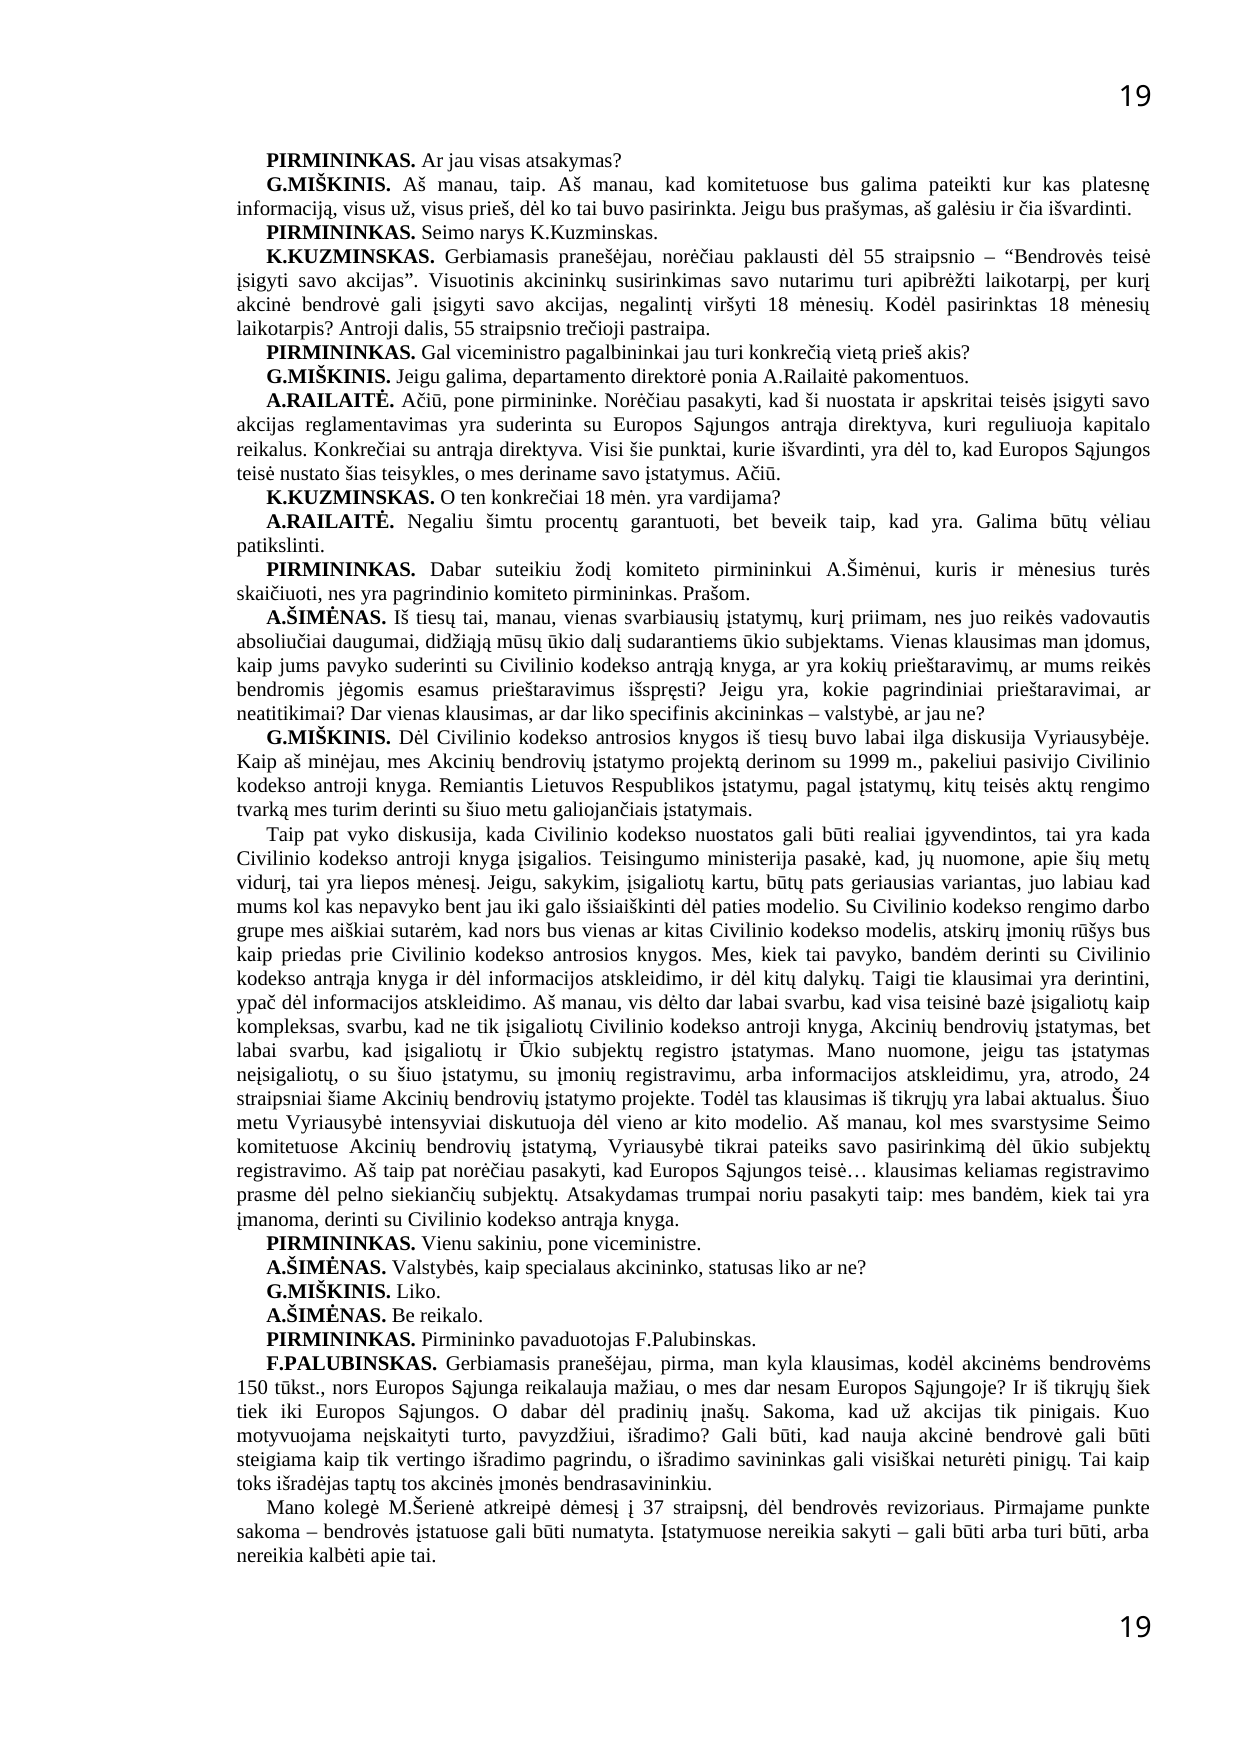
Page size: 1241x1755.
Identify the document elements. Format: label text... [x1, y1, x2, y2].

text G.MIŠKINIS. Dėl Civilinio kodekso antrosios knygos iš tiesų buvo labai ilga diskusija Vyriausybėje. Kaip aš minėjau, mes Akcinių bendrovių įstatymo projektą derinom su 1999 m., pakeliui pasivijo Civilinio kodekso antroji knyga. Remiantis Lietuvos Respublikos įstatymu, pagal įstatymų, kitų teisės aktų rengimo tvarką mes turim derinti su šiuo metu galiojančiais įstatymais. [236, 725, 1152, 821]
text F.PALUBINSKAS. Gerbiamasis pranešėjau, pirma, man kyla klausimas, kodėl akcinėms bendrovėms 150 tūkst., nors Europos Sąjunga reikalauja mažiau, o mes dar nesam Europos Sąjungoje? Ir iš tikrųjų šiek tiek iki Europos Sąjungos. O dabar dėl pradinių įnašų. Sakoma, kad už akcijas tik pinigais. Kuo motyvuojama neįskaityti turto, pavyzdžiui, išradimo? Gali būti, kad nauja akcinė bendrovė gali būti steigiama kaip tik vertingo išradimo pagrindu, o išradimo savininkas gali visiškai neturėti pinigų. Tai kaip toks išradėjas taptų tos akcinės įmonės bendrasavininkiu. [236, 1351, 1152, 1495]
text A.ŠIMĖNAS. Valstybės, kaip specialaus akcininko, statusas liko ar ne? [236, 1254, 1152, 1279]
text PIRMININKAS. Ar jau visas atsakymas? [236, 148, 1152, 172]
text PIRMININKAS. Dabar suteikiu žodį komiteto pirmininkui A.Šimėnui, kuris ir mėnesius turės skaičiuoti, nes yra pagrindinio komiteto pirmininkas. Prašom. [236, 557, 1152, 605]
text Taip pat vyko diskusija, kada Civilinio kodekso nuostatos gali būti realiai įgyvendintos, tai yra kada Civilinio kodekso antroji knyga įsigalios. Teisingumo ministerija pasakė, kad, jų nuomone, apie šių metų vidurį, tai yra liepos mėnesį. Jeigu, sakykim, įsigaliotų kartu, būtų pats geriausias variantas, juo labiau kad mums kol kas nepavyko bent jau iki galo išsiaiškinti dėl paties modelio. Su Civilinio kodekso rengimo darbo grupe mes aiškiai sutarėm, kad nors bus vienas ar kitas Civilinio kodekso modelis, atskirų įmonių rūšys bus kaip priedas prie Civilinio kodekso antrosios knygos. Mes, kiek tai pavyko, bandėm derinti su Civilinio kodekso antrąja knyga ir dėl informacijos atskleidimo, ir dėl kitų dalykų. Taigi tie klausimai yra derintini, ypač dėl informacijos atskleidimo. Aš manau, vis dėlto dar labai svarbu, kad visa teisinė bazė įsigaliotų kaip kompleksas, svarbu, kad ne tik įsigaliotų Civilinio kodekso antroji knyga, Akcinių bendrovių įstatymas, bet labai svarbu, kad įsigaliotų ir Ūkio subjektų registro įstatymas. Mano nuomone, jeigu tas įstatymas neįsigaliotų, o su šiuo įstatymu, su įmonių registravimu, arba informacijos atskleidimu, yra, atrodo, 24 straipsniai šiame Akcinių bendrovių įstatymo projekte. Todėl tas klausimas iš tikrųjų yra labai aktualus. Šiuo metu Vyriausybė intensyviai diskutuoja dėl vieno ar kito modelio. Aš manau, kol mes svarstysime Seimo komitetuose Akcinių bendrovių įstatymą, Vyriausybė tikrai pateiks savo pasirinkimą dėl ūkio subjektų registravimo. Aš taip pat norėčiau pasakyti, kad Europos Sąjungos teisė… klausimas keliamas registravimo prasme dėl pelno siekiančių subjektų. Atsakydamas trumpai noriu pasakyti taip: mes bandėm, kiek tai yra įmanoma, derinti su Civilinio kodekso antrąja knyga. [236, 821, 1152, 1231]
text A.ŠIMĖNAS. Be reikalo. [236, 1303, 1152, 1327]
text PIRMININKAS. Vienu sakiniu, pone viceministre. [236, 1231, 1152, 1254]
text K.KUZMINSKAS. O ten konkrečiai 18 mėn. yra vardijama? [236, 484, 1152, 509]
text A.RAILAITĖ. Negaliu šimtu procentų garantuoti, bet beveik taip, kad yra. Galima būtų vėliau patikslinti. [236, 509, 1152, 557]
text Mano kolegė M.Šerienė atkreipė dėmesį į 37 straipsnį, dėl bendrovės revizoriaus. Pirmajame punkte sakoma – bendrovės įstatuose gali būti numatyta. Įstatymuose nereikia sakyti – gali būti arba turi būti, arba nereikia kalbėti apie tai. [236, 1495, 1152, 1567]
text K.KUZMINSKAS. Gerbiamasis pranešėjau, norėčiau paklausti dėl 55 straipsnio – “Bendrovės teisė įsigyti savo akcijas”. Visuotinis akcininkų susirinkimas savo nutarimu turi apibrėžti laikotarpį, per kurį akcinė bendrovė gali įsigyti savo akcijas, negalintį viršyti 18 mėnesių. Kodėl pasirinktas 18 mėnesių laikotarpis? Antroji dalis, 55 straipsnio trečioji pastraipa. [236, 244, 1152, 340]
text PIRMININKAS. Seimo narys K.Kuzminskas. [236, 220, 1152, 244]
text G.MIŠKINIS. Aš manau, taip. Aš manau, kad komitetuose bus galima pateikti kur kas platesnę informaciją, visus už, visus prieš, dėl ko tai buvo pasirinkta. Jeigu bus prašymas, aš galėsiu ir čia išvardinti. [236, 172, 1152, 220]
text PIRMININKAS. Gal viceministro pagalbininkai jau turi konkrečią vietą prieš akis? [236, 340, 1152, 364]
text A.RAILAITĖ. Ačiū, pone pirmininke. Norėčiau pasakyti, kad ši nuostata ir apskritai teisės įsigyti savo akcijas reglamentavimas yra suderinta su Europos Sąjungos antrąja direktyva, kuri reguliuoja kapitalo reikalus. Konkrečiai su antrąja direktyva. Visi šie punktai, kurie išvardinti, yra dėl to, kad Europos Sąjungos teisė nustato šias teisykles, o mes deriname savo įstatymus. Ačiū. [236, 388, 1152, 484]
text PIRMININKAS. Pirmininko pavaduotojas F.Palubinskas. [236, 1327, 1152, 1351]
text A.ŠIMĖNAS. Iš tiesų tai, manau, vienas svarbiausių įstatymų, kurį priimam, nes juo reikės vadovautis absoliučiai daugumai, didžiąją mūsų ūkio dalį sudarantiems ūkio subjektams. Vienas klausimas man įdomus, kaip jums pavyko suderinti su Civilinio kodekso antrąją knyga, ar yra kokių prieštaravimų, ar mums reikės bendromis jėgomis esamus prieštaravimus išspręsti? Jeigu yra, kokie pagrindiniai prieštaravimai, ar neatitikimai? Dar vienas klausimas, ar dar liko specifinis akcininkas – valstybė, ar jau ne? [236, 605, 1152, 725]
text G.MIŠKINIS. Jeigu galima, departamento direktorė ponia A.Railaitė pakomentuos. [236, 364, 1152, 388]
text G.MIŠKINIS. Liko. [236, 1279, 1152, 1303]
